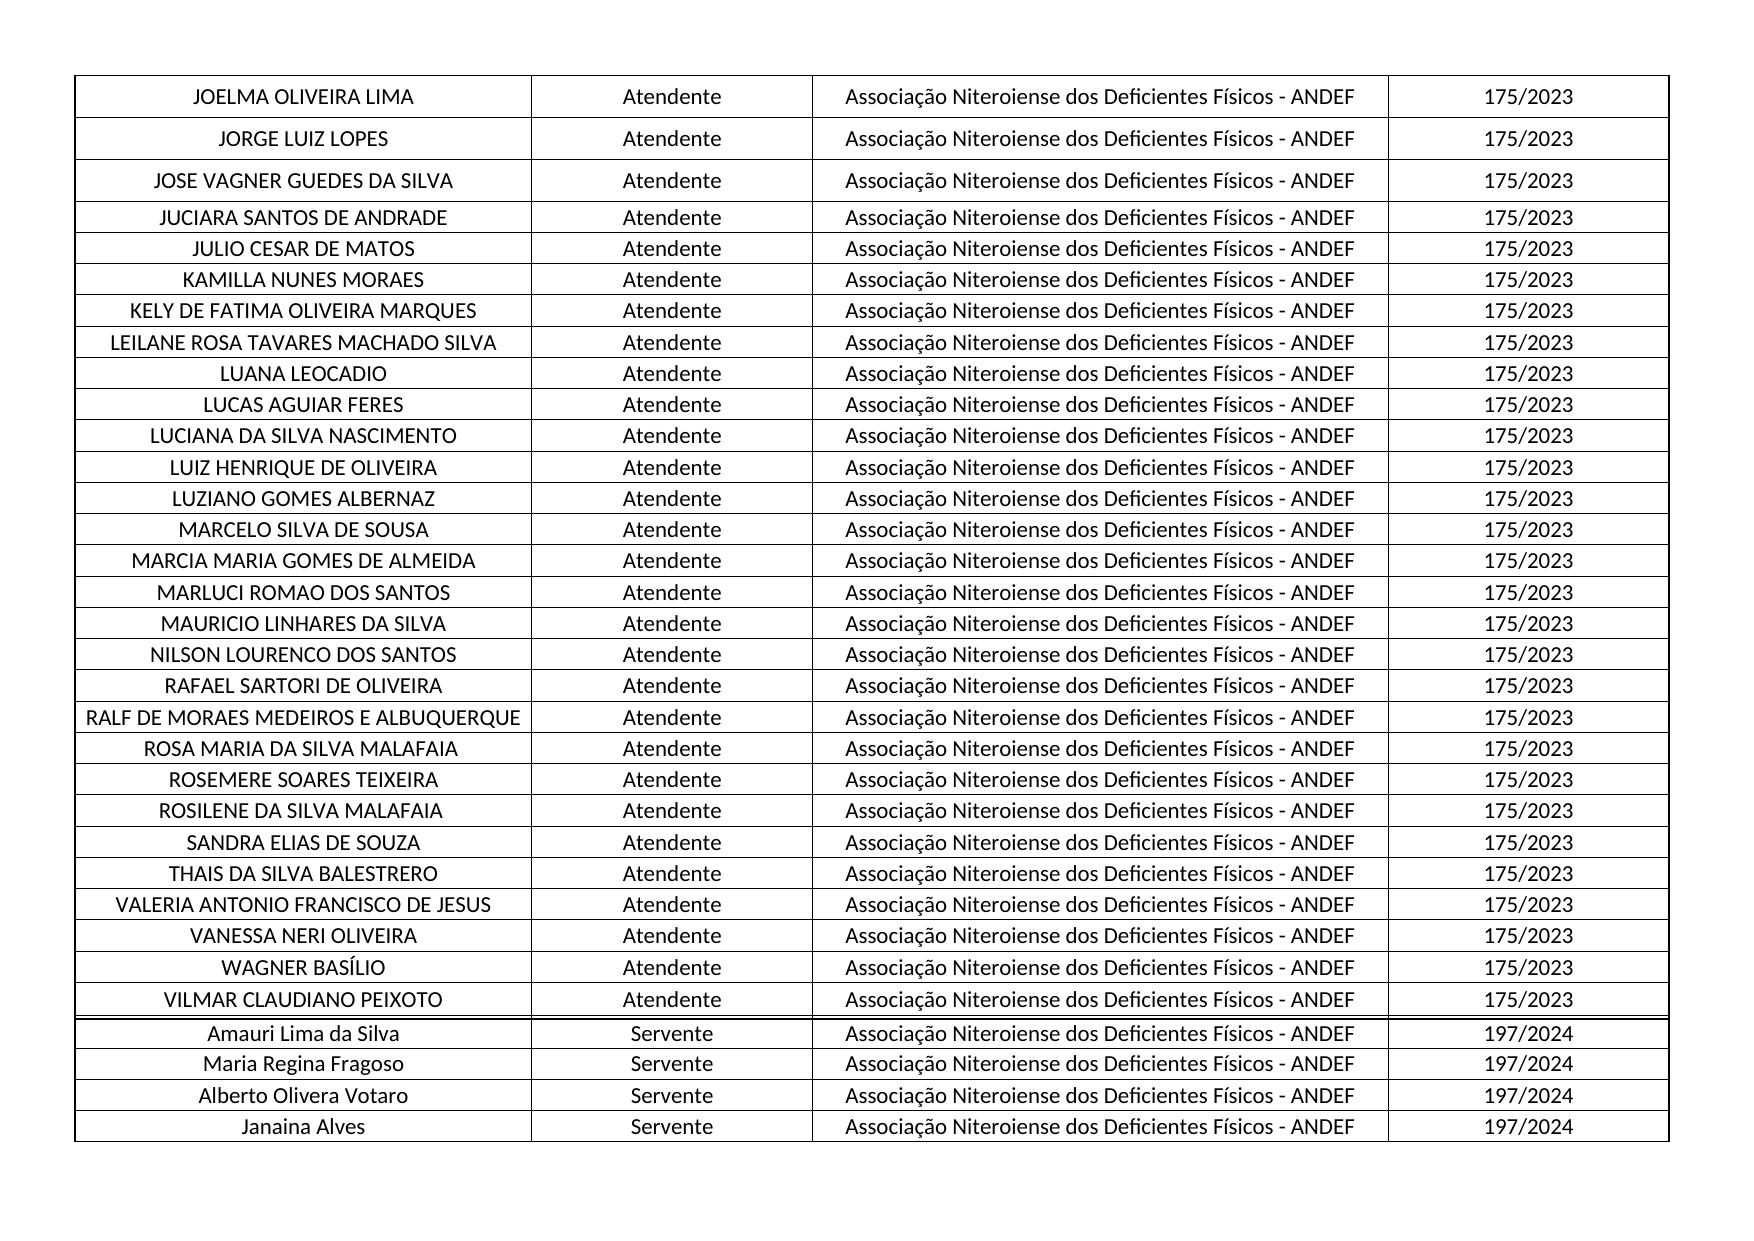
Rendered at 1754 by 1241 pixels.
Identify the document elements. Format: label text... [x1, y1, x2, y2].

table_cell ROSA MARIA DA SILVA MALAFAIA [76, 733, 531, 763]
table_cell 175/2023 [1389, 483, 1668, 513]
table_cell NILSON LOURENCO DOS SANTOS [76, 639, 531, 669]
table_cell THAIS DA SILVA BALESTRERO [76, 858, 531, 888]
table_cell Atendente [532, 858, 812, 888]
table_cell Associação Niteroiense dos Deficientes Físicos - ANDEF [813, 545, 1388, 576]
table_cell LUZIANO GOMES ALBERNAZ [76, 483, 531, 513]
table_cell Associação Niteroiense dos Deficientes Físicos - ANDEF [813, 118, 1388, 159]
table_cell 175/2023 [1389, 733, 1668, 763]
table_cell ROSEMERE SOARES TEIXEIRA [76, 764, 531, 794]
table_cell Amauri Lima da Silva [76, 1020, 531, 1047]
table_cell Associação Niteroiense dos Deficientes Físicos - ANDEF [813, 1080, 1388, 1110]
table_cell 175/2023 [1389, 76, 1668, 117]
table_cell 175/2023 [1389, 420, 1668, 451]
table_cell Associação Niteroiense dos Deficientes Físicos - ANDEF [813, 920, 1388, 951]
table_cell Atendente [532, 264, 812, 294]
table_cell 175/2023 [1389, 327, 1668, 357]
table_cell Atendente [532, 76, 812, 117]
table_cell MARLUCI ROMAO DOS SANTOS [76, 577, 531, 607]
table_cell Associação Niteroiense dos Deficientes Físicos - ANDEF [813, 420, 1388, 451]
table_cell VILMAR CLAUDIANO PEIXOTO [76, 983, 531, 1015]
table_cell 175/2023 [1389, 118, 1668, 159]
table_cell Associação Niteroiense dos Deficientes Físicos - ANDEF [813, 952, 1388, 982]
table_cell Associação Niteroiense dos Deficientes Físicos - ANDEF [813, 1049, 1388, 1079]
table_cell JOSE VAGNER GUEDES DA SILVA [76, 160, 531, 201]
table_cell 175/2023 [1389, 889, 1668, 919]
table_cell 175/2023 [1389, 952, 1668, 982]
table_cell Atendente [532, 608, 812, 638]
table_cell Associação Niteroiense dos Deficientes Físicos - ANDEF [813, 889, 1388, 919]
table_cell Atendente [532, 202, 812, 232]
table_cell 175/2023 [1389, 639, 1668, 669]
table_cell MARCELO SILVA DE SOUSA [76, 514, 531, 544]
table_cell LUCAS AGUIAR FERES [76, 389, 531, 419]
table_cell Associação Niteroiense dos Deficientes Físicos - ANDEF [813, 702, 1388, 732]
table_cell 175/2023 [1389, 389, 1668, 419]
table_cell 175/2023 [1389, 983, 1668, 1015]
table_cell Associação Niteroiense dos Deficientes Físicos - ANDEF [813, 452, 1388, 482]
table_cell 175/2023 [1389, 608, 1668, 638]
table_cell ROSILENE DA SILVA MALAFAIA [76, 795, 531, 826]
table_cell Associação Niteroiense dos Deficientes Físicos - ANDEF [813, 1111, 1388, 1141]
table_cell JORGE LUIZ LOPES [76, 118, 531, 159]
table_cell 175/2023 [1389, 452, 1668, 482]
table_cell Janaina Alves [76, 1111, 531, 1141]
table_cell 197/2024 [1389, 1049, 1668, 1079]
table_cell Associação Niteroiense dos Deficientes Físicos - ANDEF [813, 483, 1388, 513]
table_cell Associação Niteroiense dos Deficientes Físicos - ANDEF [813, 608, 1388, 638]
table_cell Atendente [532, 483, 812, 513]
table_cell Servente [532, 1111, 812, 1141]
table_cell Atendente [532, 827, 812, 857]
table_cell Associação Niteroiense dos Deficientes Físicos - ANDEF [813, 670, 1388, 701]
table_cell MARCIA MARIA GOMES DE ALMEIDA [76, 545, 531, 576]
table_cell MAURICIO LINHARES DA SILVA [76, 608, 531, 638]
table_cell 175/2023 [1389, 264, 1668, 294]
table_cell Atendente [532, 639, 812, 669]
table_cell Associação Niteroiense dos Deficientes Físicos - ANDEF [813, 202, 1388, 232]
table_cell Associação Niteroiense dos Deficientes Físicos - ANDEF [813, 327, 1388, 357]
table_cell Associação Niteroiense dos Deficientes Físicos - ANDEF [813, 577, 1388, 607]
table_cell Atendente [532, 764, 812, 794]
table_cell Associação Niteroiense dos Deficientes Físicos - ANDEF [813, 858, 1388, 888]
table_cell VANESSA NERI OLIVEIRA [76, 920, 531, 951]
table_cell RALF DE MORAES MEDEIROS E ALBUQUERQUE [76, 702, 531, 732]
table_cell 197/2024 [1389, 1111, 1668, 1141]
table_cell 197/2024 [1389, 1020, 1668, 1047]
table_cell Atendente [532, 702, 812, 732]
table_cell JOELMA OLIVEIRA LIMA [76, 76, 531, 117]
table_cell Atendente [532, 233, 812, 263]
table_cell KELY DE FATIMA OLIVEIRA MARQUES [76, 295, 531, 326]
table_cell 175/2023 [1389, 827, 1668, 857]
table_cell Atendente [532, 452, 812, 482]
table_cell KAMILLA NUNES MORAES [76, 264, 531, 294]
table_cell 175/2023 [1389, 202, 1668, 232]
table_cell JULIO CESAR DE MATOS [76, 233, 531, 263]
table_cell Alberto Olivera Votaro [76, 1080, 531, 1110]
table_cell Associação Niteroiense dos Deficientes Físicos - ANDEF [813, 295, 1388, 326]
table_cell Associação Niteroiense dos Deficientes Físicos - ANDEF [813, 358, 1388, 388]
table_cell 175/2023 [1389, 514, 1668, 544]
table_cell Atendente [532, 514, 812, 544]
table_cell SANDRA ELIAS DE SOUZA [76, 827, 531, 857]
table_cell Associação Niteroiense dos Deficientes Físicos - ANDEF [813, 76, 1388, 117]
table_cell LEILANE ROSA TAVARES MACHADO SILVA [76, 327, 531, 357]
table_cell Atendente [532, 327, 812, 357]
table_cell Atendente [532, 795, 812, 826]
table_cell Atendente [532, 295, 812, 326]
table_cell Associação Niteroiense dos Deficientes Físicos - ANDEF [813, 639, 1388, 669]
table_cell Associação Niteroiense dos Deficientes Físicos - ANDEF [813, 389, 1388, 419]
table_cell Atendente [532, 733, 812, 763]
table_cell Associação Niteroiense dos Deficientes Físicos - ANDEF [813, 983, 1388, 1015]
table_cell Associação Niteroiense dos Deficientes Físicos - ANDEF [813, 160, 1388, 201]
table_cell Atendente [532, 920, 812, 951]
table_cell Maria Regina Fragoso [76, 1049, 531, 1079]
table_cell LUCIANA DA SILVA NASCIMENTO [76, 420, 531, 451]
table_cell Atendente [532, 545, 812, 576]
table_cell Associação Niteroiense dos Deficientes Físicos - ANDEF [813, 764, 1388, 794]
table_cell Associação Niteroiense dos Deficientes Físicos - ANDEF [813, 264, 1388, 294]
table_cell RAFAEL SARTORI DE OLIVEIRA [76, 670, 531, 701]
table_cell Associação Niteroiense dos Deficientes Físicos - ANDEF [813, 233, 1388, 263]
table_cell Associação Niteroiense dos Deficientes Físicos - ANDEF [813, 827, 1388, 857]
table_cell Associação Niteroiense dos Deficientes Físicos - ANDEF [813, 514, 1388, 544]
table_cell Atendente [532, 358, 812, 388]
table_cell 175/2023 [1389, 160, 1668, 201]
table_cell Atendente [532, 952, 812, 982]
table_cell Servente [532, 1020, 812, 1047]
table_cell Atendente [532, 160, 812, 201]
table_cell Atendente [532, 389, 812, 419]
table_cell Atendente [532, 577, 812, 607]
table_cell Associação Niteroiense dos Deficientes Físicos - ANDEF [813, 795, 1388, 826]
table_cell 175/2023 [1389, 233, 1668, 263]
table_cell Servente [532, 1080, 812, 1110]
table_cell 175/2023 [1389, 764, 1668, 794]
table_cell 175/2023 [1389, 858, 1668, 888]
table_cell 175/2023 [1389, 545, 1668, 576]
table_cell 175/2023 [1389, 670, 1668, 701]
table_cell Associação Niteroiense dos Deficientes Físicos - ANDEF [813, 733, 1388, 763]
table_cell LUANA LEOCADIO [76, 358, 531, 388]
table_cell Servente [532, 1049, 812, 1079]
table_cell 175/2023 [1389, 702, 1668, 732]
table_cell Atendente [532, 889, 812, 919]
table_cell JUCIARA SANTOS DE ANDRADE [76, 202, 531, 232]
table_cell VALERIA ANTONIO FRANCISCO DE JESUS [76, 889, 531, 919]
table_cell Atendente [532, 670, 812, 701]
table_cell 175/2023 [1389, 577, 1668, 607]
table_cell WAGNER BASÍLIO [76, 952, 531, 982]
table_cell Associação Niteroiense dos Deficientes Físicos - ANDEF [813, 1020, 1388, 1047]
table_cell 175/2023 [1389, 795, 1668, 826]
table_cell Atendente [532, 420, 812, 451]
table_cell Atendente [532, 983, 812, 1015]
table_cell LUIZ HENRIQUE DE OLIVEIRA [76, 452, 531, 482]
table_cell Atendente [532, 118, 812, 159]
table_cell 197/2024 [1389, 1080, 1668, 1110]
table_cell 175/2023 [1389, 358, 1668, 388]
table_cell 175/2023 [1389, 295, 1668, 326]
table_cell 175/2023 [1389, 920, 1668, 951]
